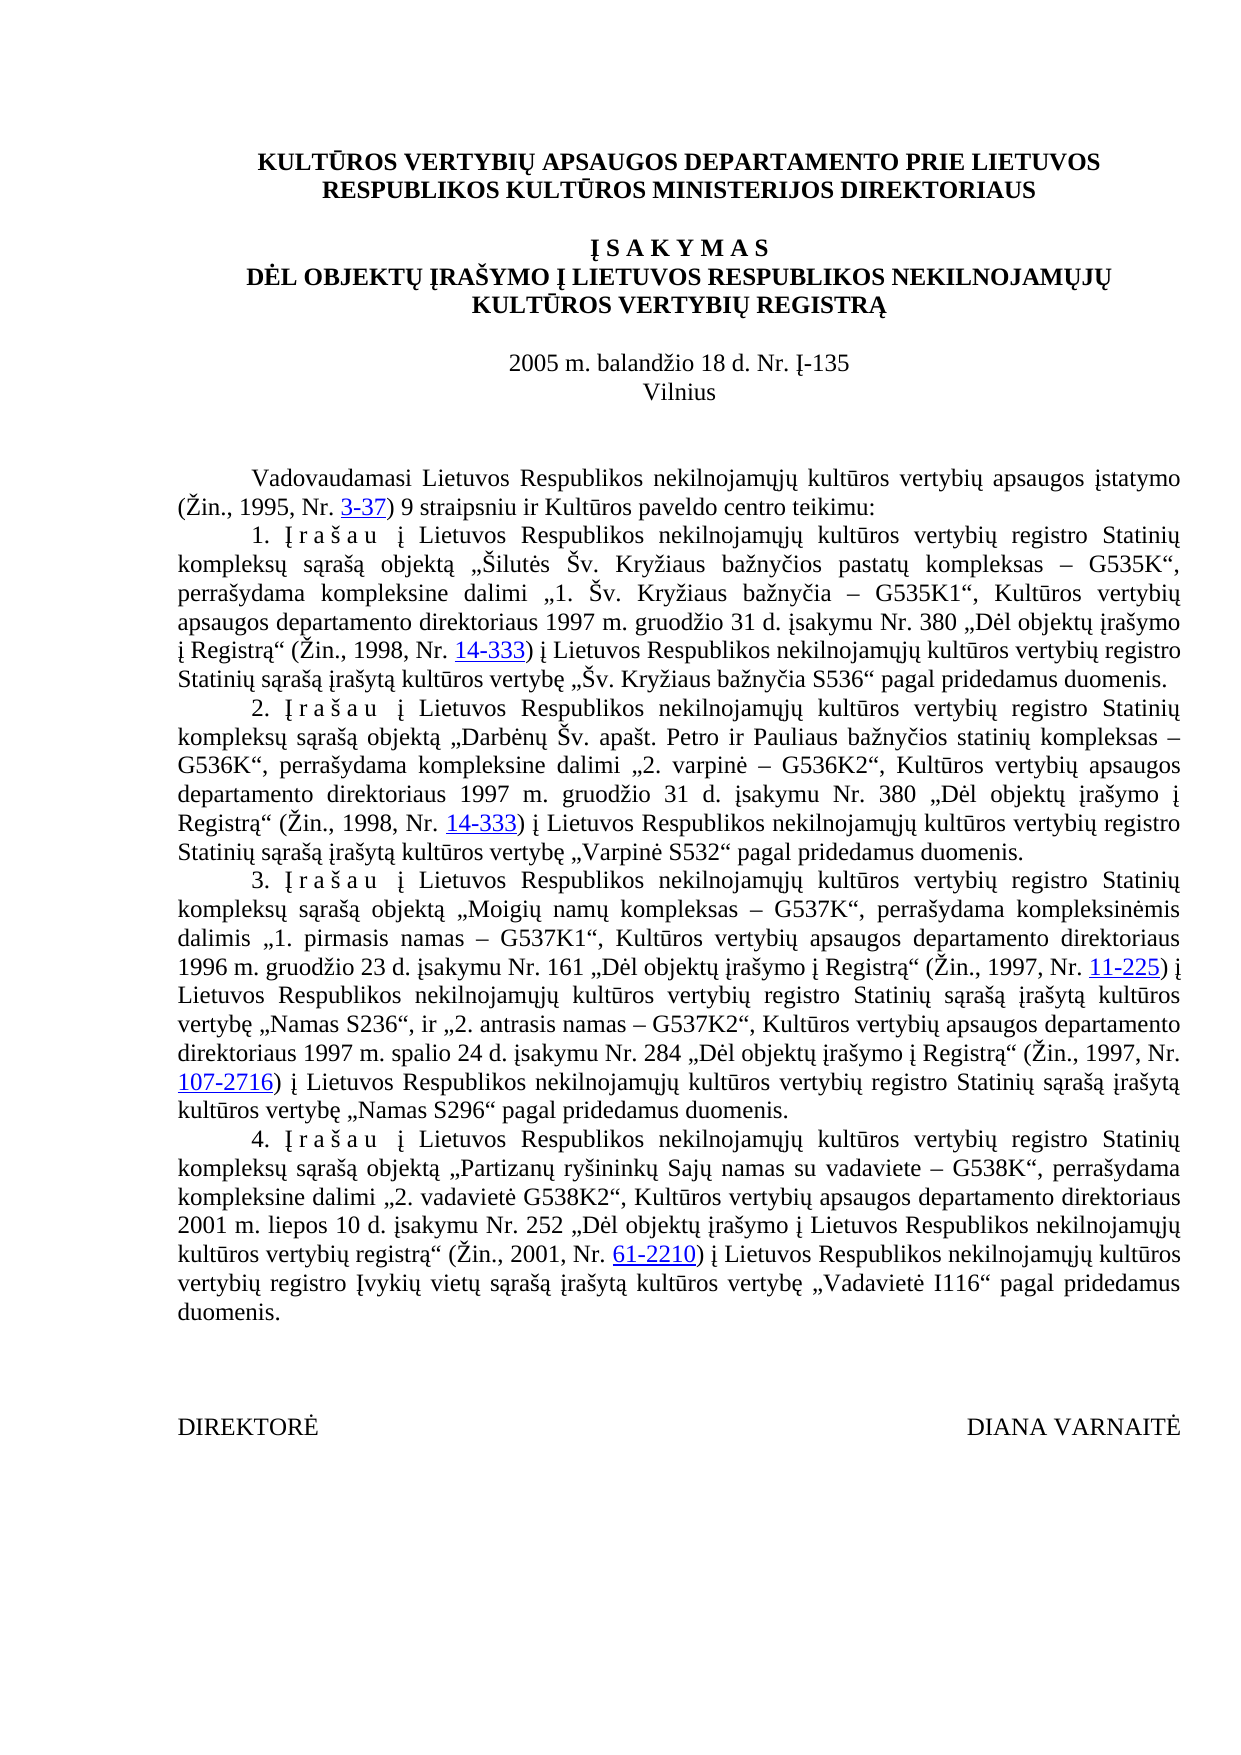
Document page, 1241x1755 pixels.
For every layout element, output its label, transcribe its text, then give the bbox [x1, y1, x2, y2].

text Į S A K Y M A S [177, 233, 1181, 262]
text 4. Įrašau į Lietuvos Respublikos nekilnojamųjų kultūros vertybių registro Statinių kompleksų sąrašą objektą „Partizanų ryšininkų Sajų namas su vadaviete – G538K“, perrašydama kompleksine dalimi „2. vadavietė G538K2“, Kultūros vertybių apsaugos departamento direktoriaus 2001 m. liepos 10 d. įsakymu Nr. 252 „Dėl objektų įrašymo į Lietuvos Respublikos nekilnojamųjų kultūros vertybių registrą“ (Žin., 2001, Nr. 61-2210) į Lietuvos Respublikos nekilnojamųjų kultūros vertybių registro Įvykių vietų sąrašą įrašytą kultūros vertybę „Vadavietė I116“ pagal pridedamus duomenis. [177, 1124, 1181, 1326]
text KULTŪROS VERTYBIŲ APSAUGOS DEPARTAMENTO PRIE LIETUVOS RESPUBLIKOS KULTŪROS MINISTERIJOS DIREKTORIAUS [177, 147, 1181, 204]
text 3. Įrašau į Lietuvos Respublikos nekilnojamųjų kultūros vertybių registro Statinių kompleksų sąrašą objektą „Moigių namų kompleksas – G537K“, perrašydama kompleksinėmis dalimis „1. pirmasis namas – G537K1“, Kultūros vertybių apsaugos departamento direktoriaus 1996 m. gruodžio 23 d. įsakymu Nr. 161 „Dėl objektų įrašymo į Registrą“ (Žin., 1997, Nr. 11-225) į Lietuvos Respublikos nekilnojamųjų kultūros vertybių registro Statinių sąrašą įrašytą kultūros vertybę „Namas S236“, ir „2. antrasis namas – G537K2“, Kultūros vertybių apsaugos departamento direktoriaus 1997 m. spalio 24 d. įsakymu Nr. 284 „Dėl objektų įrašymo į Registrą“ (Žin., 1997, Nr. 107-2716) į Lietuvos Respublikos nekilnojamųjų kultūros vertybių registro Statinių sąrašą įrašytą kultūros vertybę „Namas S296“ pagal pridedamus duomenis. [177, 866, 1181, 1124]
text 2. Įrašau į Lietuvos Respublikos nekilnojamųjų kultūros vertybių registro Statinių kompleksų sąrašą objektą „Darbėnų Šv. apašt. Petro ir Pauliaus bažnyčios statinių kompleksas – G536K“, perrašydama kompleksine dalimi „2. varpinė – G536K2“, Kultūros vertybių apsaugos departamento direktoriaus 1997 m. gruodžio 31 d. įsakymu Nr. 380 „Dėl objektų įrašymo į Registrą“ (Žin., 1998, Nr. 14-333) į Lietuvos Respublikos nekilnojamųjų kultūros vertybių registro Statinių sąrašą įrašytą kultūros vertybę „Varpinė S532“ pagal pridedamus duomenis. [177, 693, 1181, 866]
text Vilnius [177, 377, 1181, 406]
text Direktorė Diana Varnaitė [177, 1412, 1181, 1441]
text DĖL OBJEKTŲ ĮRAŠYMO Į LIETUVOS RESPUBLIKOS NEKILNOJAMŲJŲ KULTŪROS VERTYBIŲ REGISTRĄ [177, 262, 1181, 319]
text 2005 m. balandžio 18 d. Nr. Į-135 [177, 348, 1181, 377]
text 1. Įrašau į Lietuvos Respublikos nekilnojamųjų kultūros vertybių registro Statinių kompleksų sąrašą objektą „Šilutės Šv. Kryžiaus bažnyčios pastatų kompleksas – G535K“, perrašydama kompleksine dalimi „1. Šv. Kryžiaus bažnyčia – G535K1“, Kultūros vertybių apsaugos departamento direktoriaus 1997 m. gruodžio 31 d. įsakymu Nr. 380 „Dėl objektų įrašymo į Registrą“ (Žin., 1998, Nr. 14-333) į Lietuvos Respublikos nekilnojamųjų kultūros vertybių registro Statinių sąrašą įrašytą kultūros vertybę „Šv. Kryžiaus bažnyčia S536“ pagal pridedamus duomenis. [177, 521, 1181, 693]
text Vadovaudamasi Lietuvos Respublikos nekilnojamųjų kultūros vertybių apsaugos įstatymo (Žin., 1995, Nr. 3-37) 9 straipsniu ir Kultūros paveldo centro teikimu: [177, 463, 1181, 521]
